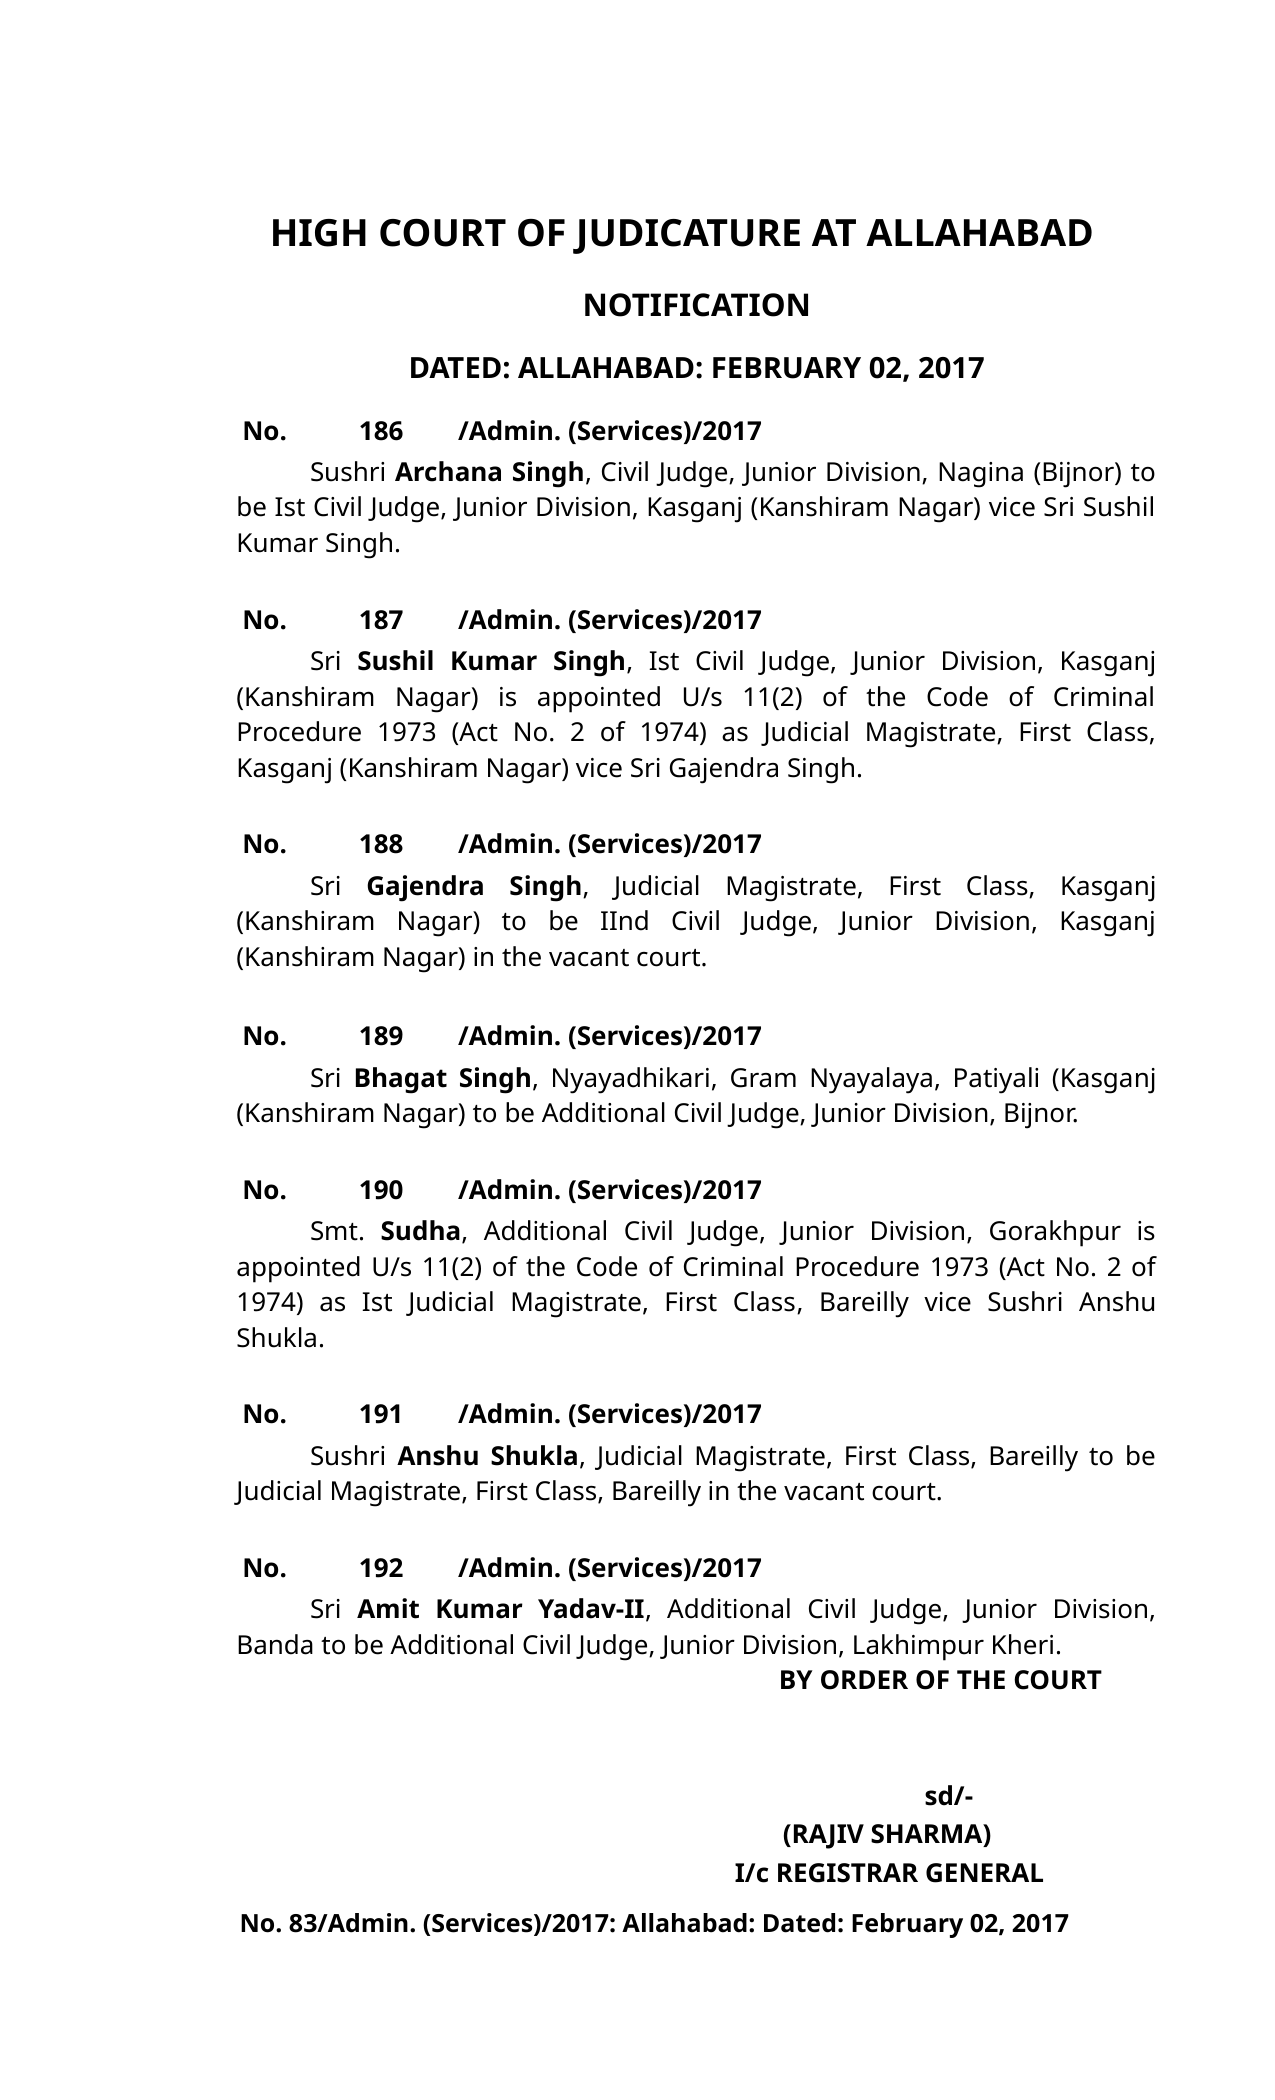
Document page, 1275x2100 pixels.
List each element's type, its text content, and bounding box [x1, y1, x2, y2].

text Sushri Anshu Shukla, Judicial Magistrate, First Class, Bareilly to be Judicial Magistrate, First Class, Bareilly in the vacant court. [236, 1437, 1157, 1508]
table_header 189 [310, 1012, 452, 1059]
text (RAJIV SHARMA) [390, 1816, 1159, 1852]
text No. 83/Admin. (Services)/2017: Allahabad: Dated: February 02, 2017 [239, 1905, 1157, 1939]
text Sri Bhagat Singh, Nyayadhikari, Gram Nyayalaya, Patiyali (Kasganj (Kanshiram Nagar) to be Additional Civil Judge, Junior Division, Bijnor. [236, 1059, 1157, 1130]
text Sri Sushil Kumar Singh, Ist Civil Judge, Junior Division, Kasganj (Kanshiram Nagar) is appointed U/s 11(2) of the Code of Criminal Procedure 1973 (Act No. 2 of 1974) as Judicial Magistrate, First Class, Kasganj (Kanshiram Nagar) vice Sri Gajendra Singh. [236, 643, 1157, 785]
subtitle DATED: ALLAHABAD: FEBRUARY 02, 2017 [236, 347, 1157, 387]
table_header 186 [310, 407, 452, 453]
table_header /Admin. (Services)/2017 [452, 1166, 795, 1213]
table_header No. [236, 596, 310, 643]
title HIGH COURT OF JUDICATURE AT ALLAHABAD [161, 207, 1202, 258]
table_header 192 [310, 1544, 452, 1591]
table_header /Admin. (Services)/2017 [452, 407, 795, 453]
table_header 188 [310, 820, 452, 867]
text Sri Gajendra Singh, Judicial Magistrate, First Class, Kasganj (Kanshiram Nagar) to be IInd Civil Judge, Junior Division, Kasganj (Kanshiram Nagar) in the vacant court. [236, 867, 1157, 974]
text Smt. Sudha, Additional Civil Judge, Junior Division, Gorakhpur is appointed U/s 11(2) of the Code of Criminal Procedure 1973 (Act No. 2 of 1974) as Ist Judicial Magistrate, First Class, Bareilly vice Sushri Anshu Shukla. [236, 1213, 1157, 1355]
text sd/- [761, 1778, 1157, 1813]
table_header /Admin. (Services)/2017 [452, 596, 795, 643]
table_header /Admin. (Services)/2017 [452, 1544, 795, 1591]
table_header No. [236, 1544, 310, 1591]
text Sri Amit Kumar Yadav-II, Additional Civil Judge, Junior Division, Banda to be Additional Civil Judge, Junior Division, Lakhimpur Kheri. [236, 1591, 1157, 1662]
table_header /Admin. (Services)/2017 [452, 1012, 795, 1059]
text Sushri Archana Singh, Civil Judge, Junior Division, Nagina (Bijnor) to be Ist Civil Judge, Junior Division, Kasganj (Kanshiram Nagar) vice Sri Sushil Kumar Singh. [236, 453, 1157, 560]
text BY ORDER OF THE COURT [236, 1662, 1157, 1697]
table_header /Admin. (Services)/2017 [452, 1390, 795, 1437]
table_header No. [236, 1390, 310, 1437]
table_header /Admin. (Services)/2017 [452, 820, 795, 867]
table_header 190 [310, 1166, 452, 1213]
table_header No. [236, 1166, 310, 1213]
table_header 187 [310, 596, 452, 643]
table_header No. [236, 407, 310, 453]
table_header No. [236, 820, 310, 867]
table_header No. [236, 1012, 310, 1059]
subtitle NOTIFICATION [236, 283, 1157, 326]
table_header 191 [310, 1390, 452, 1437]
text I/c REGISTRAR GENERAL [390, 1855, 1159, 1890]
